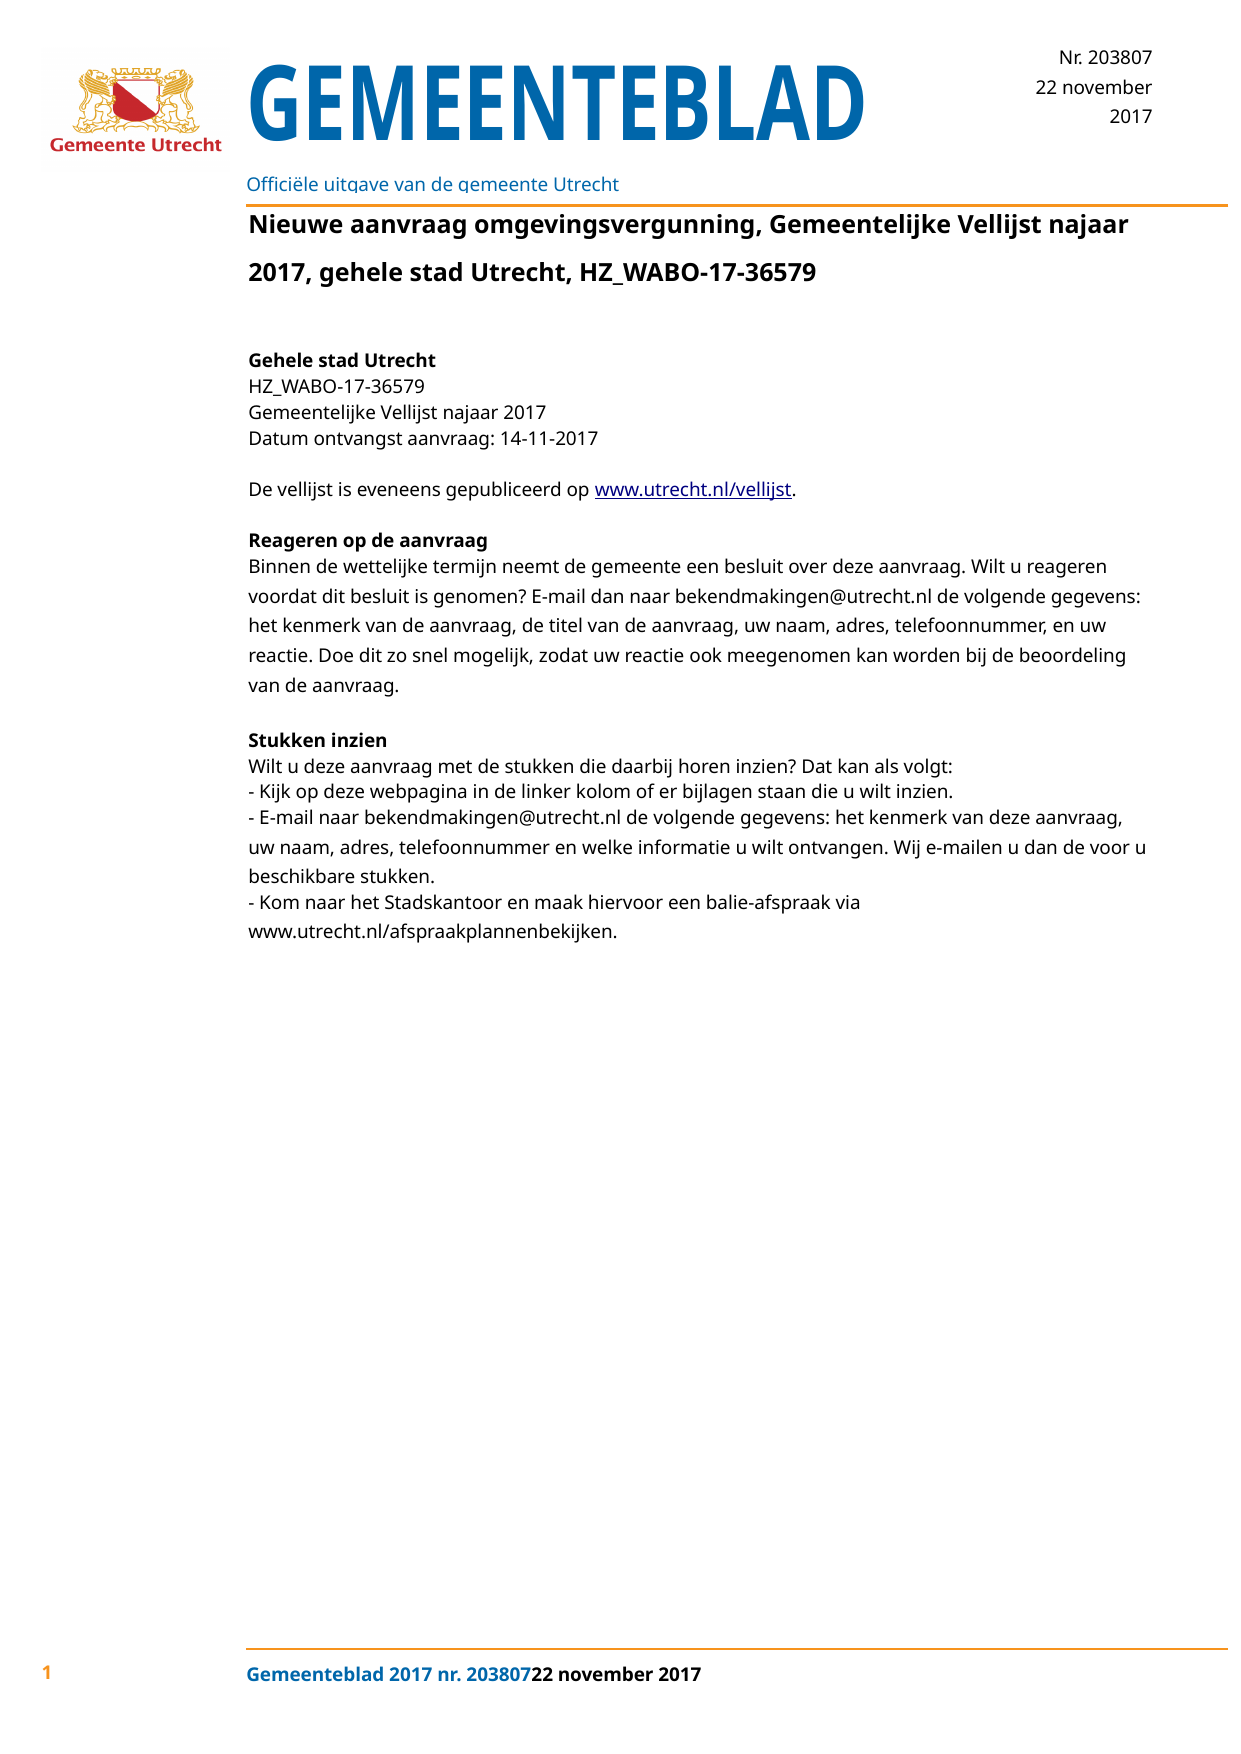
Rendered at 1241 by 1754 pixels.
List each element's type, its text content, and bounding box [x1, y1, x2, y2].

table_cell - E-mail naar bekendmakingen@utrecht.nl de volgende gegevens: het kenmerk van deze aanvraag, uw naam, adres, telefoonnummer en welke informatie u wilt ontvangen. Wij e-mailen u dan de voor u beschikbare stukken. [248, 804, 1152, 889]
table_cell Reageren op de aanvraag [248, 528, 1152, 553]
table_cell De vellijst is eveneens gepubliceerd op www.utrecht.nl/vellijst. [248, 476, 1152, 502]
table_cell Gemeentelijke Vellijst najaar 2017 [248, 399, 1152, 425]
table_header Gehele stad Utrecht [248, 348, 1152, 373]
table_cell - Kom naar het Stadskantoor en maak hiervoor een balie-afspraak via www.utrecht.nl/afspraakplannenbekijken. [248, 889, 1152, 944]
table_cell [248, 502, 1152, 528]
text Nieuwe aanvraag omgevingsvergunning, Gemeentelijke Vellijst najaar 2017, gehele stad Utrecht, HZ_WABO-17-36579 [248, 207, 1152, 288]
table_cell Datum ontvangst aanvraag: 14-11-2017 [248, 425, 1152, 451]
table_cell Binnen de wettelijke termijn neemt de gemeente een besluit over deze aanvraag. Wilt u reageren voordat dit besluit is genomen? E-mail dan naar bekendmakingen@utrecht.nl de volgende gegevens: het kenmerk van de aanvraag, de titel van de aanvraag, uw naam, adres, telefoonnummer, en uw reactie. Doe dit zo snel mogelijk, zodat uw reactie ook meegenomen kan worden bij de beoordeling van de aanvraag. [248, 554, 1152, 727]
picture [41, 47, 231, 172]
table_cell [248, 451, 1152, 476]
table_cell Wilt u deze aanvraag met de stukken die daarbij horen inzien? Dat kan als volgt: [248, 753, 1152, 778]
table_cell HZ_WABO-17-36579 [248, 373, 1152, 399]
table_cell Stukken inzien [248, 727, 1152, 753]
table_cell - Kijk op deze webpagina in de linker kolom of er bijlagen staan die u wilt inzien. [248, 779, 1152, 804]
